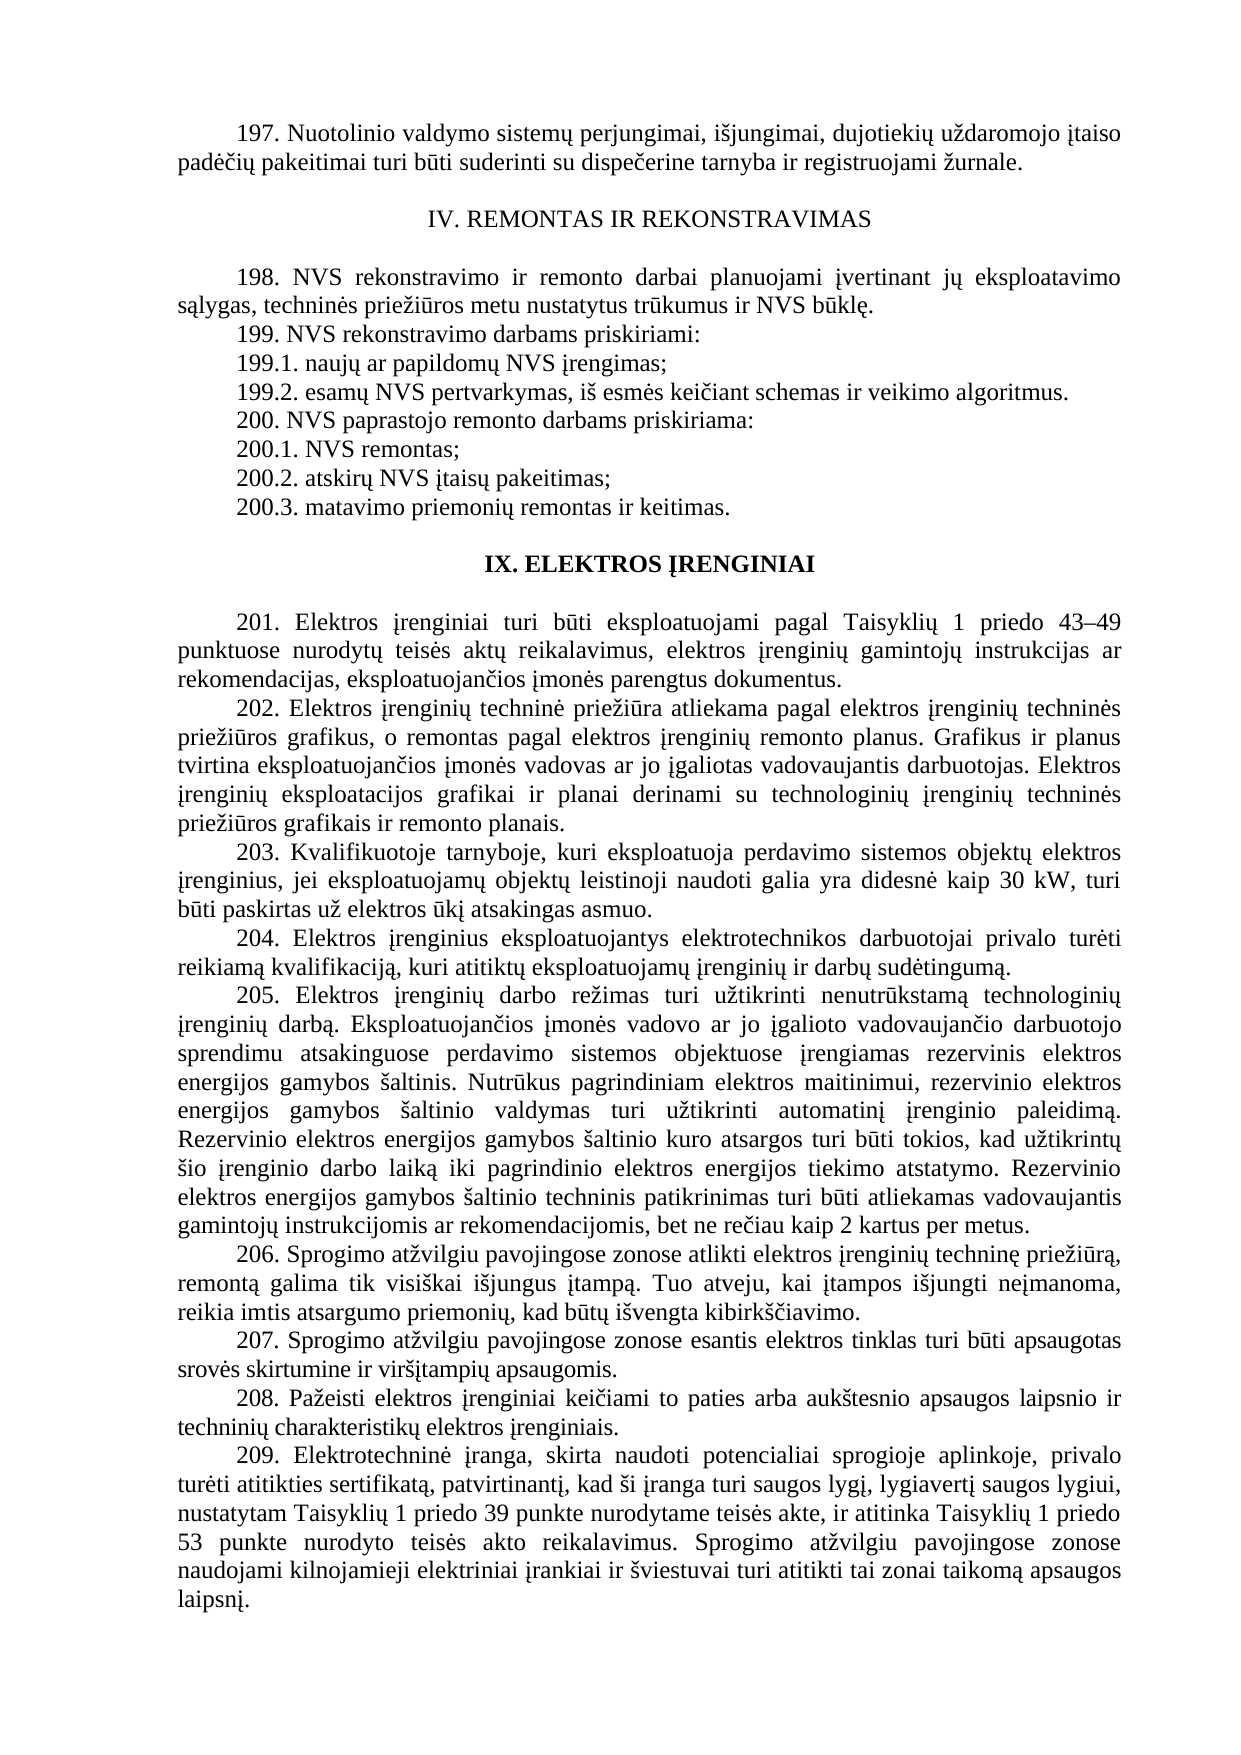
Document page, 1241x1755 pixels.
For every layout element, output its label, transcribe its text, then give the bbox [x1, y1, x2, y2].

text IV. Remontas ir rekonstravimas [177, 204, 1122, 233]
text 204. Elektros įrenginius eksploatuojantys elektrotechnikos darbuotojai privalo turėti reikiamą kvalifikaciją, kuri atitiktų eksploatuojamų įrenginių ir darbų sudėtingumą. [177, 923, 1122, 981]
text 200. NVS paprastojo remonto darbams priskiriama: [177, 406, 1122, 434]
text 200.2. atskirų NVS įtaisų pakeitimas; [177, 463, 1122, 492]
text 206. Sprogimo atžvilgiu pavojingose zonose atlikti elektros įrenginių techninę priežiūrą, remontą galima tik visiškai išjungus įtampą. Tuo atveju, kai įtampos išjungti neįmanoma, reikia imtis atsargumo priemonių, kad būtų išvengta kibirkščiavimo. [177, 1239, 1122, 1326]
text 200.3. matavimo priemonių remontas ir keitimas. [177, 492, 1122, 521]
text 208. Pažeisti elektros įrenginiai keičiami to paties arba aukštesnio apsaugos laipsnio ir techninių charakteristikų elektros įrenginiais. [177, 1383, 1122, 1441]
text 205. Elektros įrenginių darbo režimas turi užtikrinti nenutrūkstamą technologinių įrenginių darbą. Eksploatuojančios įmonės vadovo ar jo įgalioto vadovaujančio darbuotojo sprendimu atsakinguose perdavimo sistemos objektuose įrengiamas rezervinis elektros energijos gamybos šaltinis. Nutrūkus pagrindiniam elektros maitinimui, rezervinio elektros energijos gamybos šaltinio valdymas turi užtikrinti automatinį įrenginio paleidimą. Rezervinio elektros energijos gamybos šaltinio kuro atsargos turi būti tokios, kad užtikrintų šio įrenginio darbo laiką iki pagrindinio elektros energijos tiekimo atstatymo. Rezervinio elektros energijos gamybos šaltinio techninis patikrinimas turi būti atliekamas vadovaujantis gamintojų instrukcijomis ar rekomendacijomis, bet ne rečiau kaip 2 kartus per metus. [177, 981, 1122, 1239]
text 201. Elektros įrenginiai turi būti eksploatuojami pagal Taisyklių 1 priedo 43–49 punktuose nurodytų teisės aktų reikalavimus, elektros įrenginių gamintojų instrukcijas ar rekomendacijas, eksploatuojančios įmonės parengtus dokumentus. [177, 607, 1122, 693]
text 207. Sprogimo atžvilgiu pavojingose zonose esantis elektros tinklas turi būti apsaugotas srovės skirtumine ir viršįtampių apsaugomis. [177, 1326, 1122, 1383]
text 198. NVS rekonstravimo ir remonto darbai planuojami įvertinant jų eksploatavimo sąlygas, techninės priežiūros metu nustatytus trūkumus ir NVS būklę. [177, 262, 1122, 319]
text 203. Kvalifikuotoje tarnyboje, kuri eksploatuoja perdavimo sistemos objektų elektros įrenginius, jei eksploatuojamų objektų leistinoji naudoti galia yra didesnė kaip 30 kW, turi būti paskirtas už elektros ūkį atsakingas asmuo. [177, 837, 1122, 923]
text 209. Elektrotechninė įranga, skirta naudoti potencialiai sprogioje aplinkoje, privalo turėti atitikties sertifikatą, patvirtinantį, kad ši įranga turi saugos lygį, lygiavertį saugos lygiui, nustatytam Taisyklių 1 priedo 39 punkte nurodytame teisės akte, ir atitinka Taisyklių 1 priedo 53 punkte nurodyto teisės akto reikalavimus. Sprogimo atžvilgiu pavojingose zonose naudojami kilnojamieji elektriniai įrankiai ir šviestuvai turi atitikti tai zonai taikomą apsaugos laipsnį. [177, 1441, 1122, 1613]
text IX. Elektros įrenginiai [177, 549, 1122, 578]
text 199.2. esamų NVS pertvarkymas, iš esmės keičiant schemas ir veikimo algoritmus. [177, 377, 1122, 406]
text 199. NVS rekonstravimo darbams priskiriami: [177, 319, 1122, 348]
text 202. Elektros įrenginių techninė priežiūra atliekama pagal elektros įrenginių techninės priežiūros grafikus, o remontas pagal elektros įrenginių remonto planus. Grafikus ir planus tvirtina eksploatuojančios įmonės vadovas ar jo įgaliotas vadovaujantis darbuotojas. Elektros įrenginių eksploatacijos grafikai ir planai derinami su technologinių įrenginių techninės priežiūros grafikais ir remonto planais. [177, 693, 1122, 837]
text 199.1. naujų ar papildomų NVS įrengimas; [177, 348, 1122, 377]
text 200.1. NVS remontas; [177, 434, 1122, 463]
text 197. Nuotolinio valdymo sistemų perjungimai, išjungimai, dujotiekių uždaromojo įtaiso padėčių pakeitimai turi būti suderinti su dispečerine tarnyba ir registruojami žurnale. [177, 118, 1122, 176]
